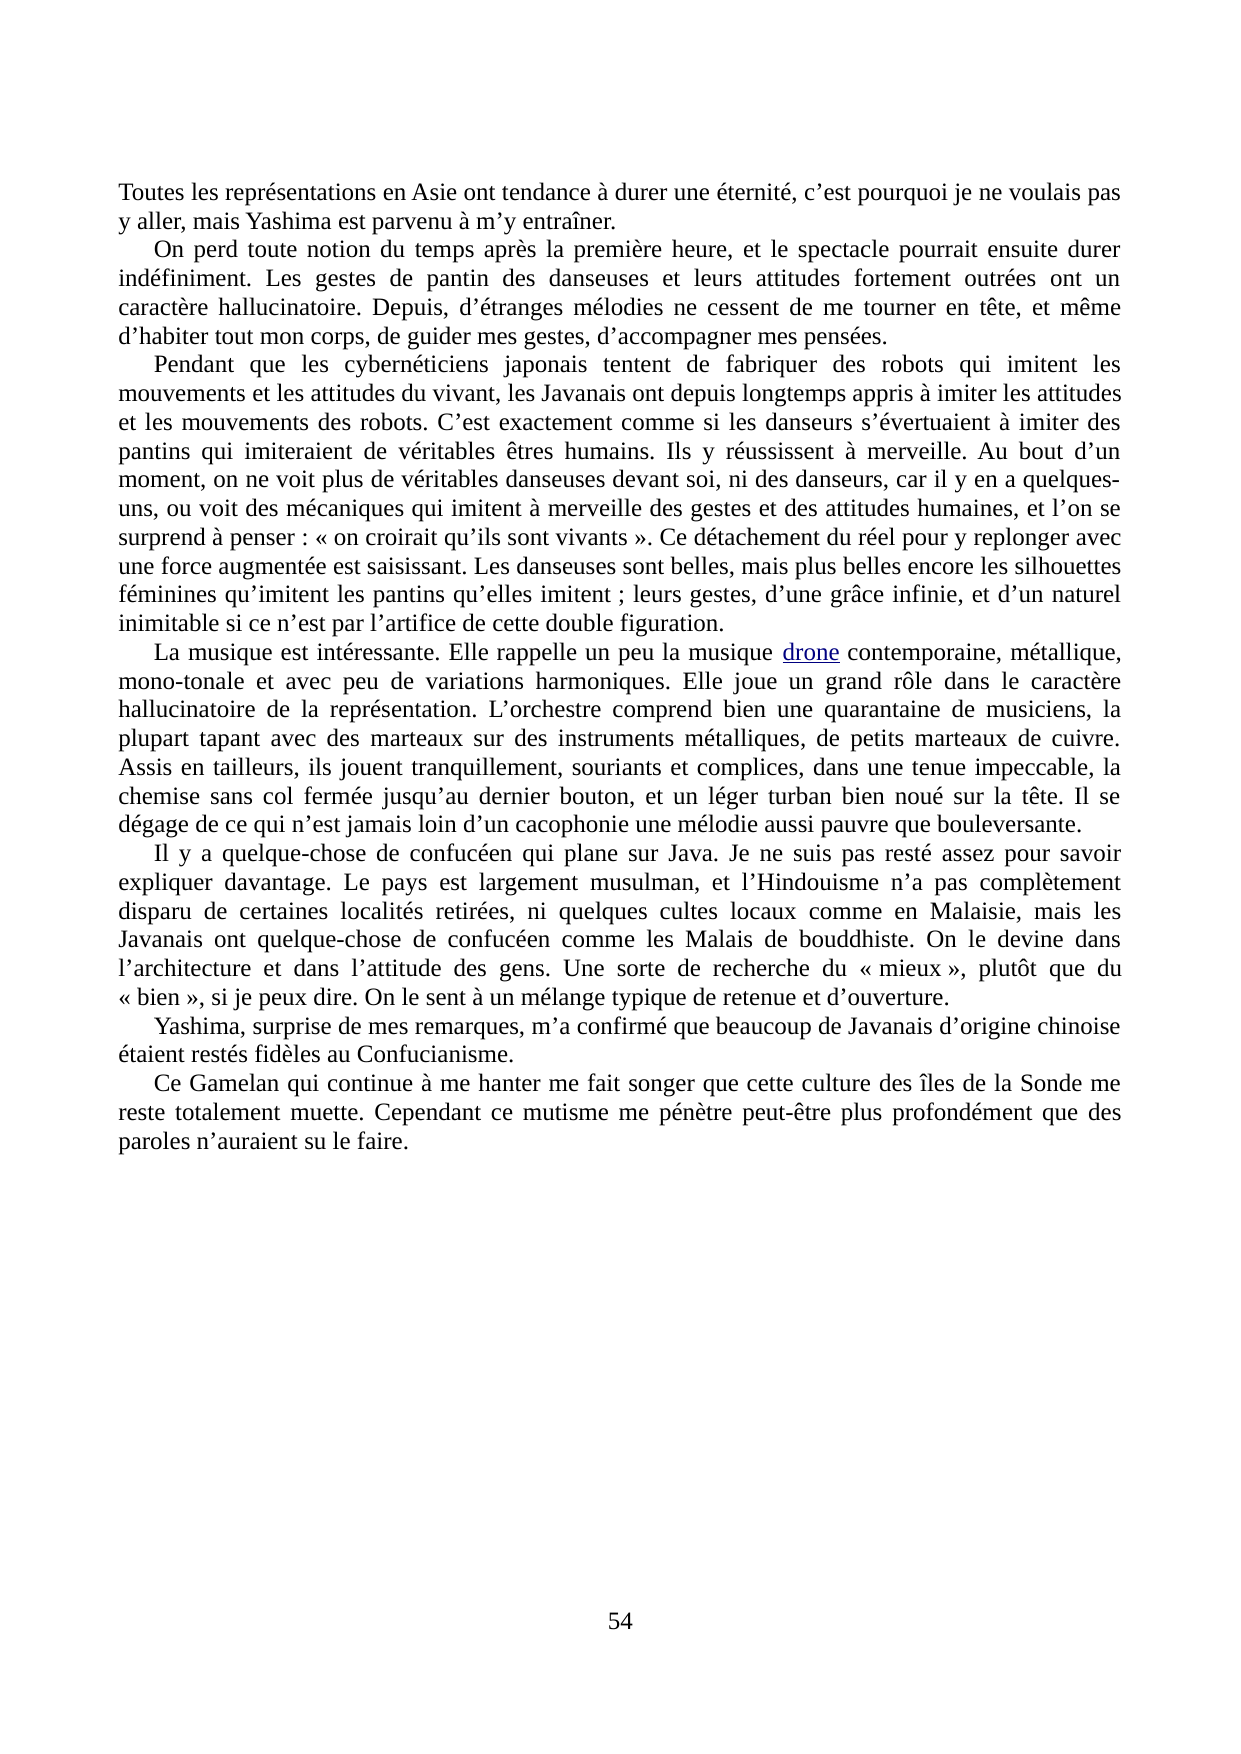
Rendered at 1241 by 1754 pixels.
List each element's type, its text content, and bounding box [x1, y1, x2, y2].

text Toutes les représentations en Asie ont tendance à durer une éternité, c’est pourquoi je ne voulais pas y aller, mais Yashima est parvenu à m’y entraîner. [118, 177, 1122, 234]
text Yashima, surprise de mes remarques, m’a confirmé que beaucoup de Javanais d’origine chinoise étaient restés fidèles au Confucianisme. [118, 1011, 1122, 1068]
text Ce Gamelan qui continue à me hanter me fait songer que cette culture des îles de la Sonde me reste totalement muette. Cependant ce mutisme me pénètre peut-être plus profondément que des paroles n’auraient su le faire. [118, 1068, 1122, 1154]
text Il y a quelque-chose de confucéen qui plane sur Java. Je ne suis pas resté assez pour savoir expliquer davantage. Le pays est largement musulman, et l’Hindouisme n’a pas complètement disparu de certaines localités retirées, ni quelques cultes locaux comme en Malaisie, mais les Javanais ont quelque-chose de confucéen comme les Malais de bouddhiste. On le devine dans l’architecture et dans l’attitude des gens. Une sorte de recherche du « mieux », plutôt que du « bien », si je peux dire. On le sent à un mélange typique de retenue et d’ouverture. [118, 838, 1122, 1011]
text On perd toute notion du temps après la première heure, et le spectacle pourrait ensuite durer indéfiniment. Les gestes de pantin des danseuses et leurs attitudes fortement outrées ont un caractère hallucinatoire. Depuis, d’étranges mélodies ne cessent de me tourner en tête, et même d’habiter tout mon corps, de guider mes gestes, d’accompagner mes pensées. [118, 234, 1122, 349]
text Pendant que les cybernéticiens japonais tentent de fabriquer des robots qui imitent les mouvements et les attitudes du vivant, les Javanais ont depuis longtemps appris à imiter les attitudes et les mouvements des robots. C’est exactement comme si les danseurs s’évertuaient à imiter des pantins qui imiteraient de véritables êtres humains. Ils y réussissent à merveille. Au bout d’un moment, on ne voit plus de véritables danseuses devant soi, ni des danseurs, car il y en a quelques-uns, ou voit des mécaniques qui imitent à merveille des gestes et des attitudes humaines, et l’on se surprend à penser : « on croirait qu’ils sont vivants ». Ce détachement du réel pour y replonger avec une force augmentée est saisissant. Les danseuses sont belles, mais plus belles encore les silhouettes féminines qu’imitent les pantins qu’elles imitent ; leurs gestes, d’une grâce infinie, et d’un naturel inimitable si ce n’est par l’artifice de cette double figuration. [118, 349, 1122, 637]
text La musique est intéressante. Elle rappelle un peu la musique drone contemporaine, métallique, mono-tonale et avec peu de variations harmoniques. Elle joue un grand rôle dans le caractère hallucinatoire de la représentation. L’orchestre comprend bien une quarantaine de musiciens, la plupart tapant avec des marteaux sur des instruments métalliques, de petits marteaux de cuivre. Assis en tailleurs, ils jouent tranquillement, souriants et complices, dans une tenue impeccable, la chemise sans col fermée jusqu’au dernier bouton, et un léger turban bien noué sur la tête. Il se dégage de ce qui n’est jamais loin d’un cacophonie une mélodie aussi pauvre que bouleversante. [118, 637, 1122, 838]
